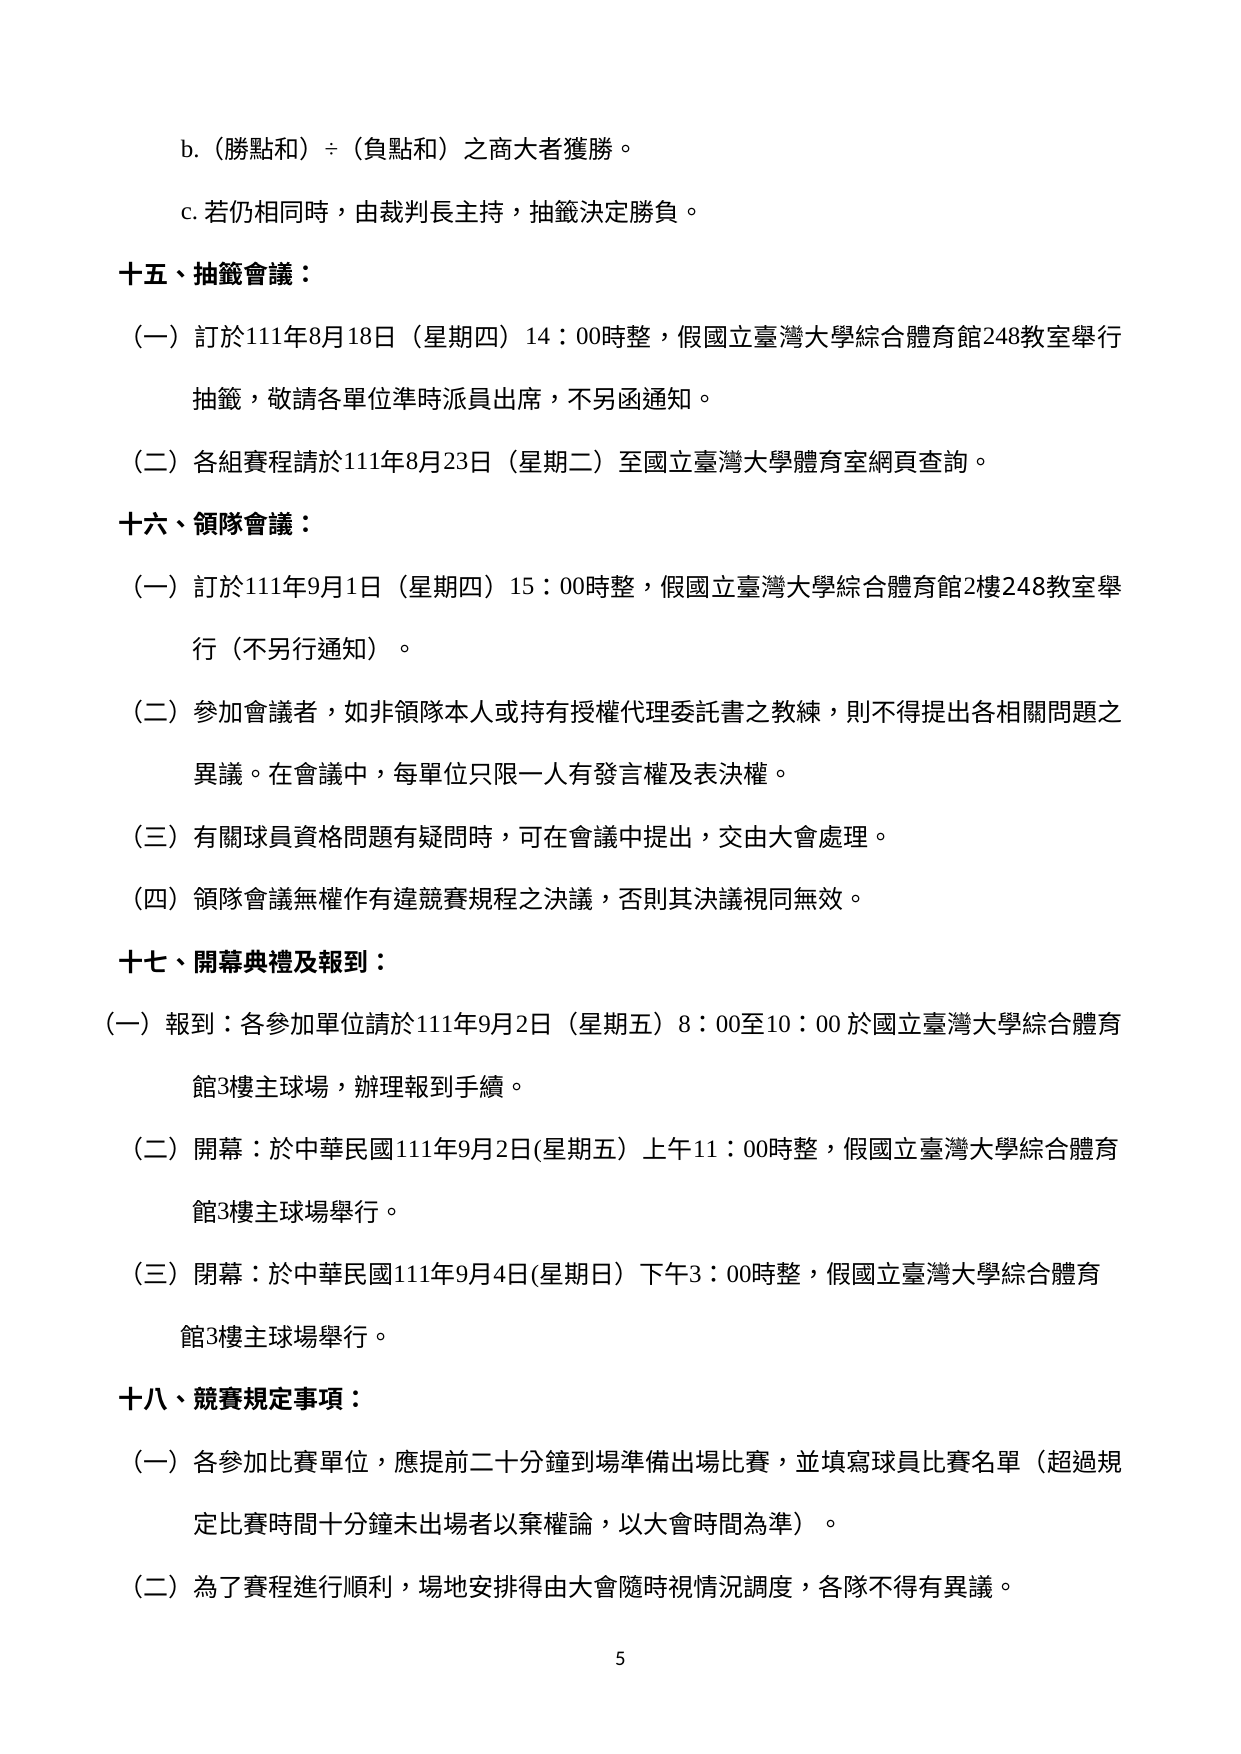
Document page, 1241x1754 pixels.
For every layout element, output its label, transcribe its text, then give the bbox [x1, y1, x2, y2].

text （三）閉幕：於中華民國111年9月4日(星期日）下午3：00時整，假國立臺灣大學綜合體育 [118, 1231, 1122, 1294]
text （二）開幕：於中華民國111年9月2日(星期五）上午11：00時整，假國立臺灣大學綜合體育館3樓主球場舉行。 [118, 1106, 1122, 1231]
text 十七、開幕典禮及報到： [118, 919, 1122, 981]
text （一）訂於111年9月1日（星期四）15：00時整，假國立臺灣大學綜合體育館2樓248教室舉行（不另行通知）。 [118, 544, 1122, 669]
text （一）訂於111年8月18日（星期四）14：00時整，假國立臺灣大學綜合體育館248教室舉行抽籤，敬請各單位準時派員出席，不另函通知。 [118, 294, 1122, 419]
text 館3樓主球場舉行。 [118, 1294, 1122, 1356]
text （四）領隊會議無權作有違競賽規程之決議，否則其決議視同無效。 [118, 856, 1122, 919]
text c. 若仍相同時，由裁判長主持，抽籤決定勝負。 [118, 169, 1122, 231]
text （二）為了賽程進行順利，場地安排得由大會隨時視情況調度，各隊不得有異議。 [118, 1544, 1122, 1606]
text （一）報到：各參加單位請於111年9月2日（星期五）8：00至10：00 於國立臺灣大學綜合體育館3樓主球場，辦理報到手續。 [59, 981, 1122, 1106]
text （三）有關球員資格問題有疑問時，可在會議中提出，交由大會處理。 [118, 794, 1122, 856]
text b.（勝點和）÷（負點和）之商大者獲勝。 [118, 106, 1122, 169]
text （二）參加會議者，如非領隊本人或持有授權代理委託書之教練，則不得提出各相關問題之異議。在會議中，每單位只限一人有發言權及表決權。 [118, 669, 1122, 794]
text 十六、領隊會議： [118, 481, 1122, 544]
text （二）各組賽程請於111年8月23日（星期二）至國立臺灣大學體育室網頁查詢。 [118, 419, 1122, 481]
text 十八、競賽規定事項： [118, 1356, 1122, 1419]
text （一）各參加比賽單位，應提前二十分鐘到場準備出場比賽，並填寫球員比賽名單（超過規定比賽時間十分鐘未出場者以棄權論，以大會時間為準）。 [118, 1419, 1122, 1544]
text 十五、抽籤會議： [118, 231, 1122, 294]
